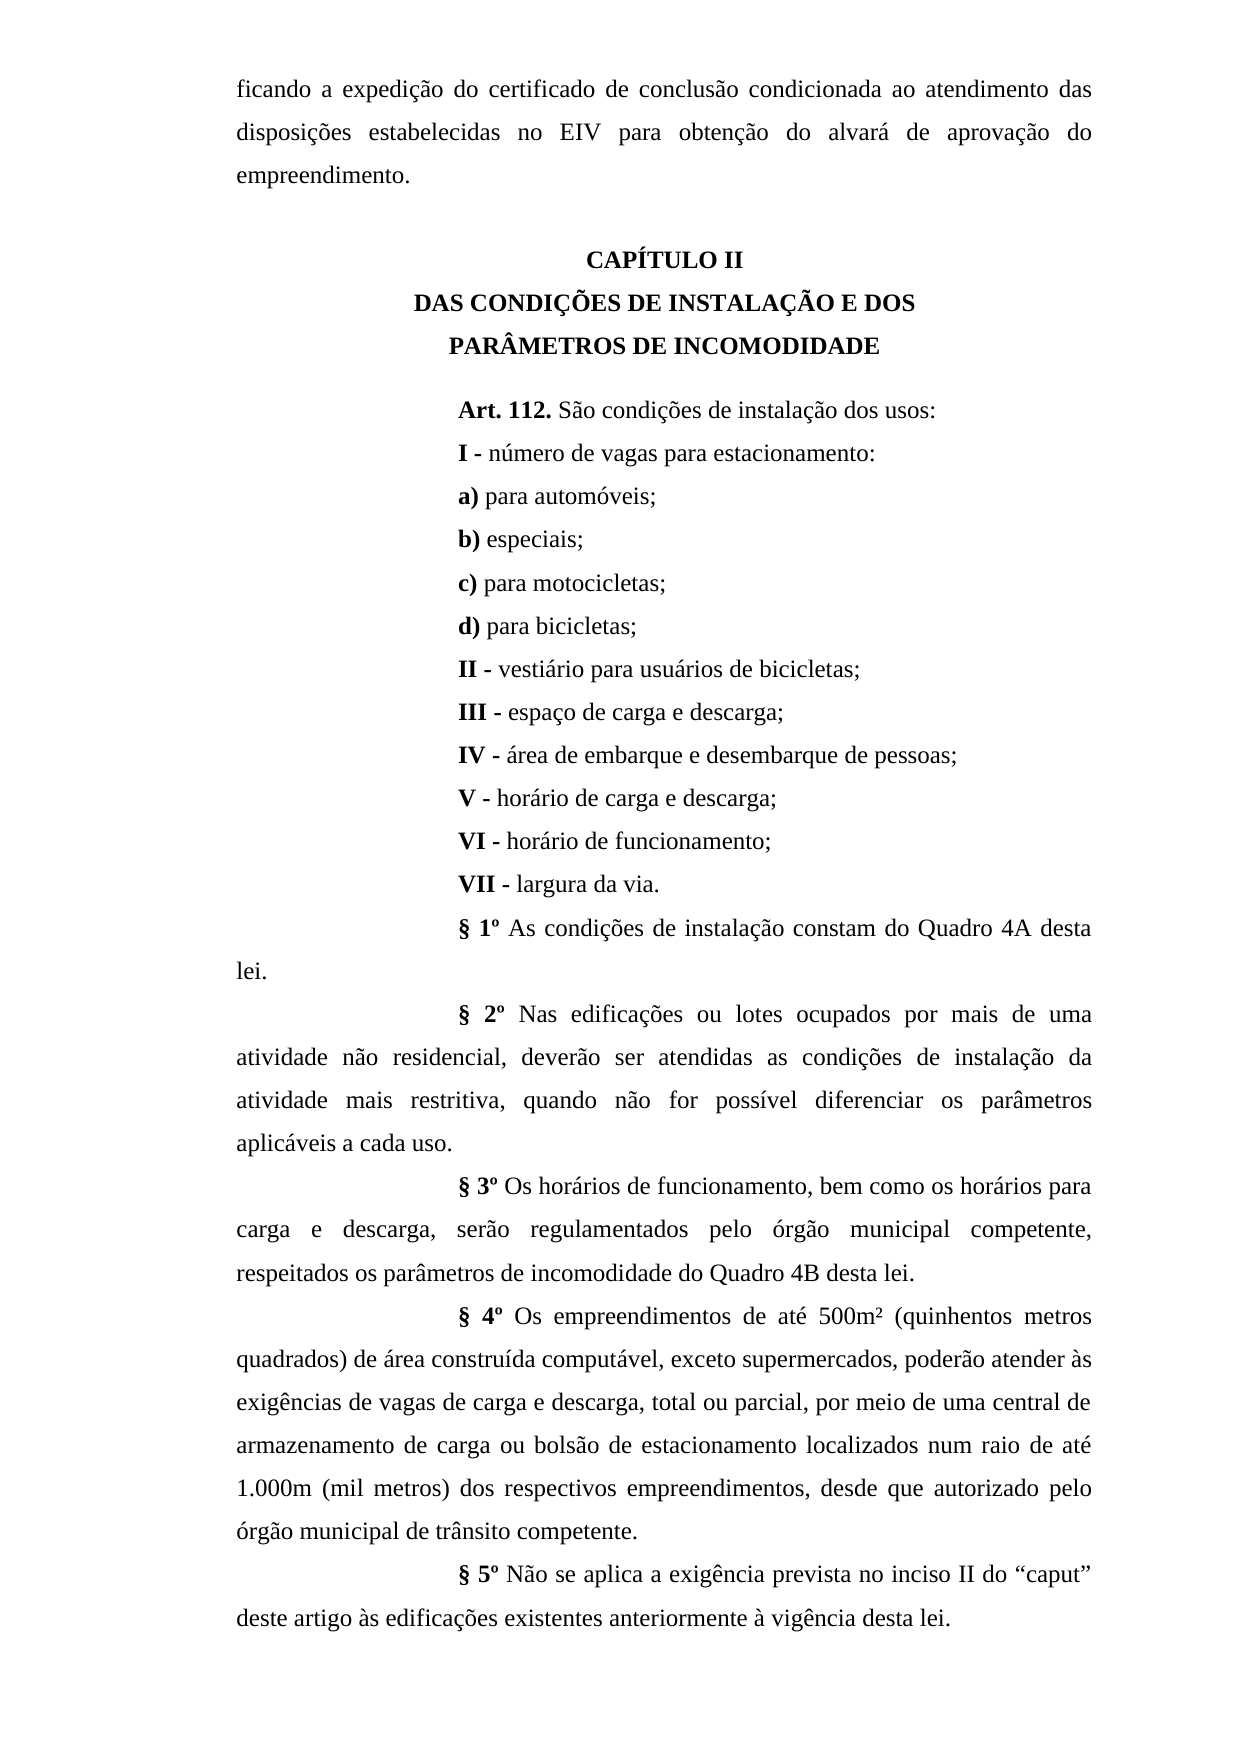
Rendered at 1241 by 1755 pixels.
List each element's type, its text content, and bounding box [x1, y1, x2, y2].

text DAS CONDIÇÕES DE INSTALAÇÃO E DOS [236, 288, 1093, 317]
text a) para automóveis; [236, 481, 1093, 510]
text IV - área de embarque e desembarque de pessoas; [236, 740, 1093, 769]
text Art. 112. São condições de instalação dos usos: [236, 395, 1093, 424]
text c) para motocicletas; [236, 568, 1093, 596]
text III - espaço de carga e descarga; [236, 697, 1093, 726]
text § 2º Nas edificações ou lotes ocupados por mais de uma atividade não residencial, deverão ser atendidas as condições de instalação da atividade mais restritiva, quando não for possível diferenciar os parâmetros aplicáveis a cada uso. [236, 999, 1093, 1157]
text § 4º Os empreendimentos de até 500m² (quinhentos metros quadrados) de área construída computável, exceto supermercados, poderão atender às exigências de vagas de carga e descarga, total ou parcial, por meio de uma central de armazenamento de carga ou bolsão de estacionamento localizados num raio de até 1.000m (mil metros) dos respectivos empreendimentos, desde que autorizado pelo órgão municipal de trânsito competente. [236, 1301, 1093, 1545]
text ficando a expedição do certificado de conclusão condicionada ao atendimento das disposições estabelecidas no EIV para obtenção do alvará de aprovação do empreendimento. [236, 74, 1093, 189]
text CAPÍTULO II [236, 245, 1093, 274]
text PARÂMETROS DE INCOMODIDADE [236, 331, 1093, 360]
text II - vestiário para usuários de bicicletas; [236, 654, 1093, 683]
text § 3º Os horários de funcionamento, bem como os horários para carga e descarga, serão regulamentados pelo órgão municipal competente, respeitados os parâmetros de incomodidade do Quadro 4B desta lei. [236, 1171, 1093, 1286]
text § 1º As condições de instalação constam do Quadro 4A desta lei. [236, 913, 1093, 984]
text V - horário de carga e descarga; [236, 783, 1093, 812]
text VI - horário de funcionamento; [236, 826, 1093, 855]
text b) especiais; [236, 524, 1093, 553]
text d) para bicicletas; [236, 611, 1093, 639]
text I - número de vagas para estacionamento: [236, 438, 1093, 467]
text § 5º Não se aplica a exigência prevista no inciso II do “caput” deste artigo às edificações existentes anteriormente à vigência desta lei. [236, 1559, 1093, 1631]
text VII - largura da via. [236, 869, 1093, 898]
